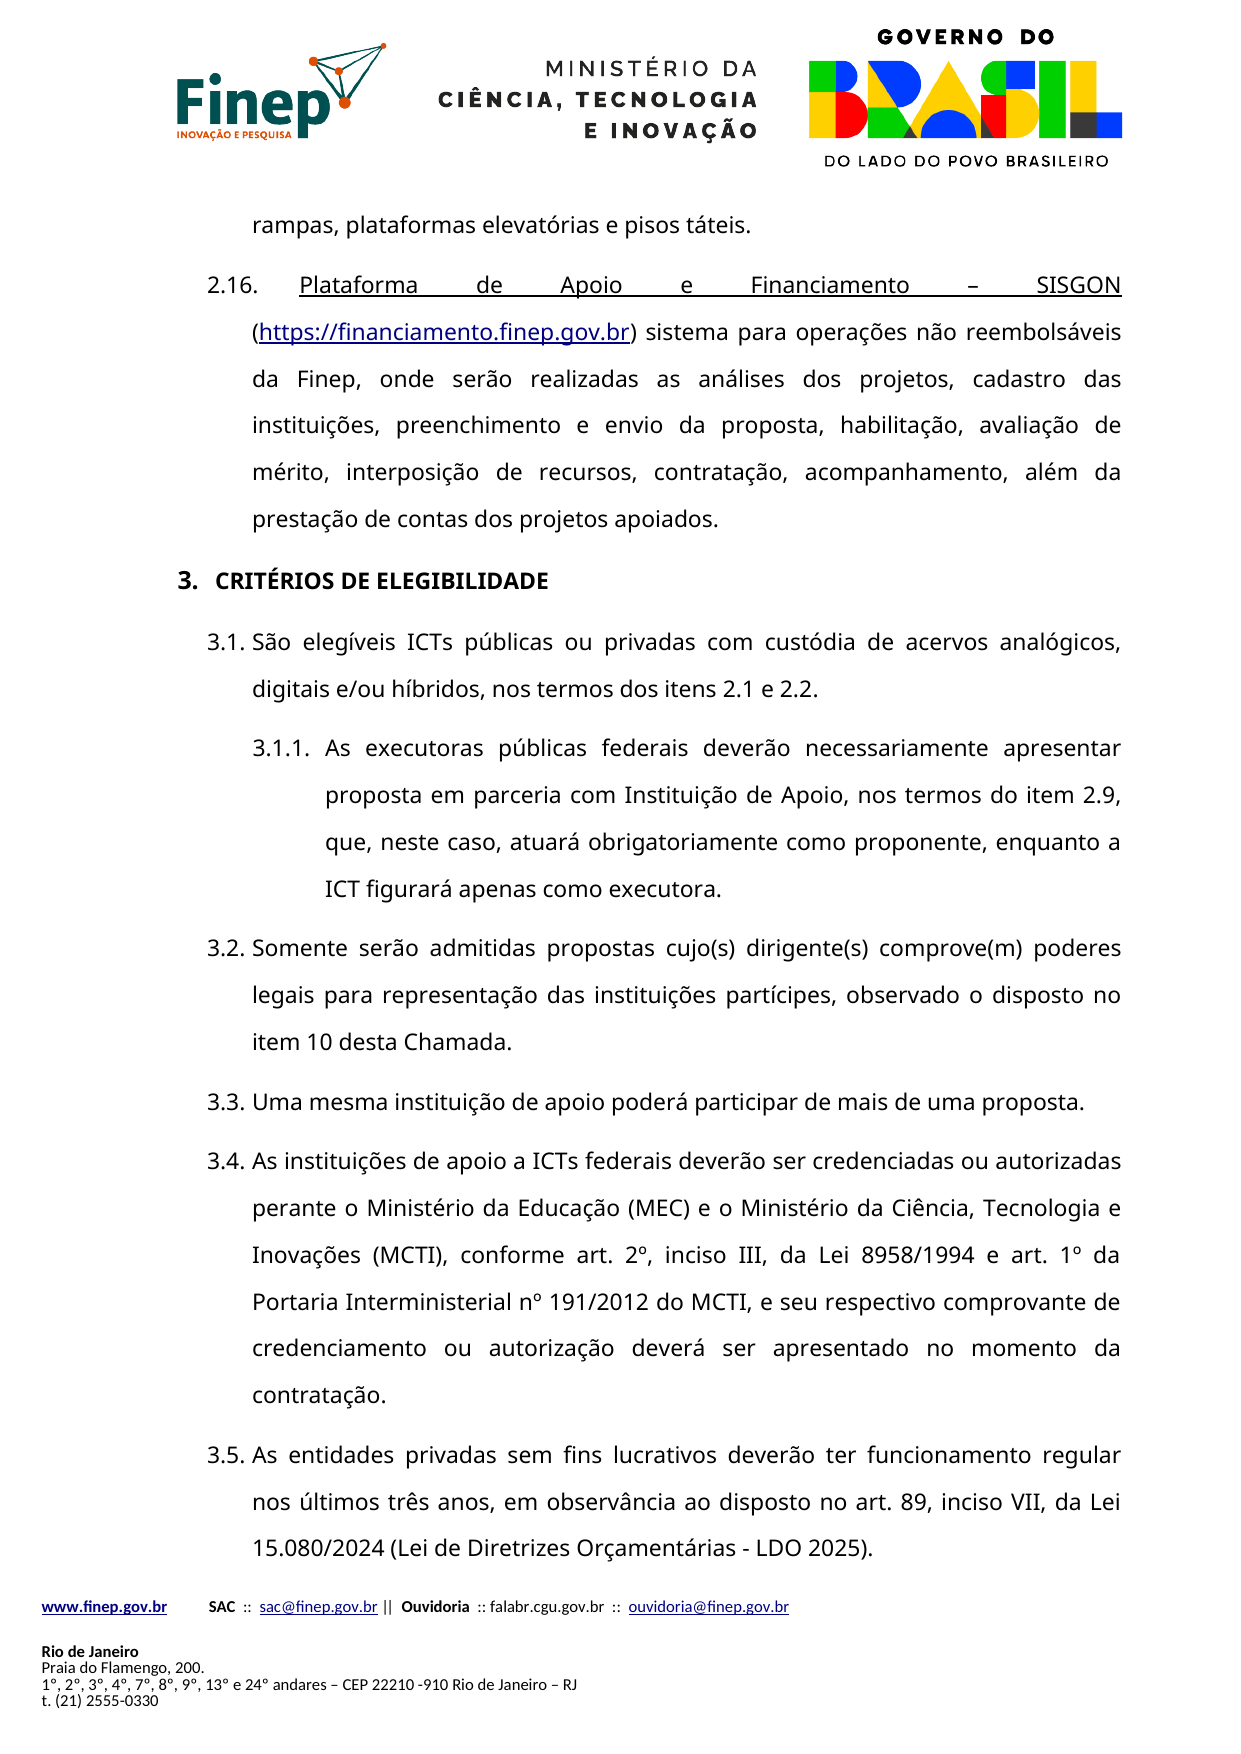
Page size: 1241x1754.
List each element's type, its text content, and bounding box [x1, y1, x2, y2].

list CRITÉRIOS DE ELEGIBILIDADE [177, 563, 1122, 597]
list Plataforma de Apoio e Financiamento – SISGON (https://financiamento.finep.gov.br) sistema para operações não reembolsáveis da Finep, onde serão realizadas as análises dos projetos, cadastro das instituições, preenchimento e envio da proposta, habilitação, avaliação de mérito, interposição de recursos, contratação, acompanhamento, além da prestação de contas dos projetos apoiados. [207, 269, 1122, 534]
list As instituições de apoio a ICTs federais deverão ser credenciadas ou autorizadas perante o Ministério da Educação (MEC) e o Ministério da Ciência, Tecnologia e Inovações (MCTI), conforme art. 2º, inciso III, da Lei 8958/1994 e art. 1º da Portaria Interministerial nº 191/2012 do MCTI, e seu respectivo comprovante de credenciamento ou autorização deverá ser apresentado no momento da contratação. [207, 1145, 1122, 1411]
list As executoras públicas federais deverão necessariamente apresentar proposta em parceria com Instituição de Apoio, nos termos do item 2.9, que, neste caso, atuará obrigatoriamente como proponente, enquanto a ICT figurará apenas como executora. [252, 732, 1122, 904]
list As entidades privadas sem fins lucrativos deverão ter funcionamento regular nos últimos três anos, em observância ao disposto no art. 89, inciso VII, da Lei 15.080/2024 (Lei de Diretrizes Orçamentárias - LDO 2025). [207, 1439, 1122, 1564]
list São elegíveis ICTs públicas ou privadas com custódia de acervos analógicos, digitais e/ou híbridos, nos termos dos itens 2.1 e 2.2. [207, 626, 1122, 704]
list rampas, plataformas elevatórias e pisos táteis. [207, 209, 1122, 241]
list Somente serão admitidas propostas cujo(s) dirigente(s) comprove(m) poderes legais para representação das instituições partícipes, observado o disposto no item 10 desta Chamada. [207, 932, 1122, 1057]
list Uma mesma instituição de apoio poderá participar de mais de uma proposta. [207, 1086, 1122, 1117]
